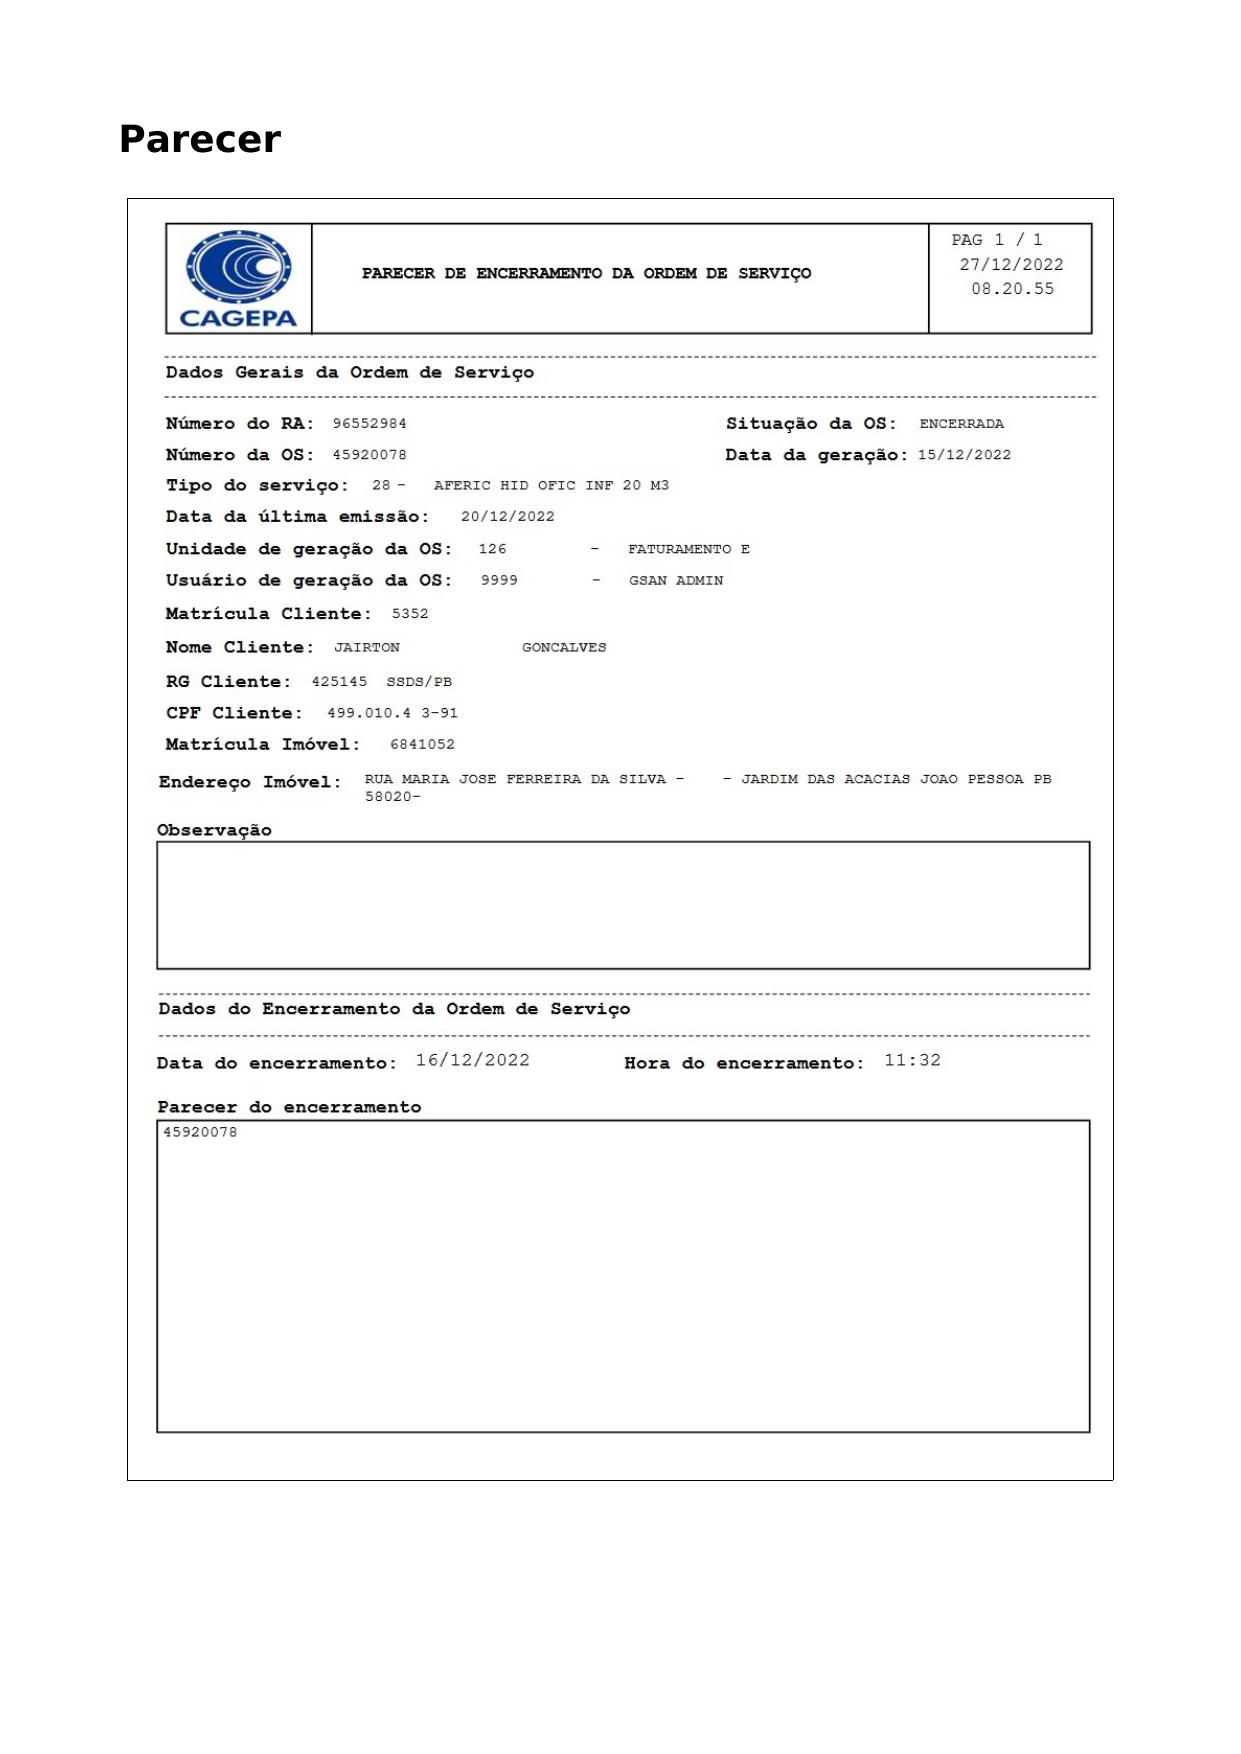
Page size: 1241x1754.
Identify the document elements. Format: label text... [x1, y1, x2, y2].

subtitle Parecer [118, 118, 1122, 162]
table_header [128, 199, 1113, 1479]
picture [129, 201, 1111, 1448]
